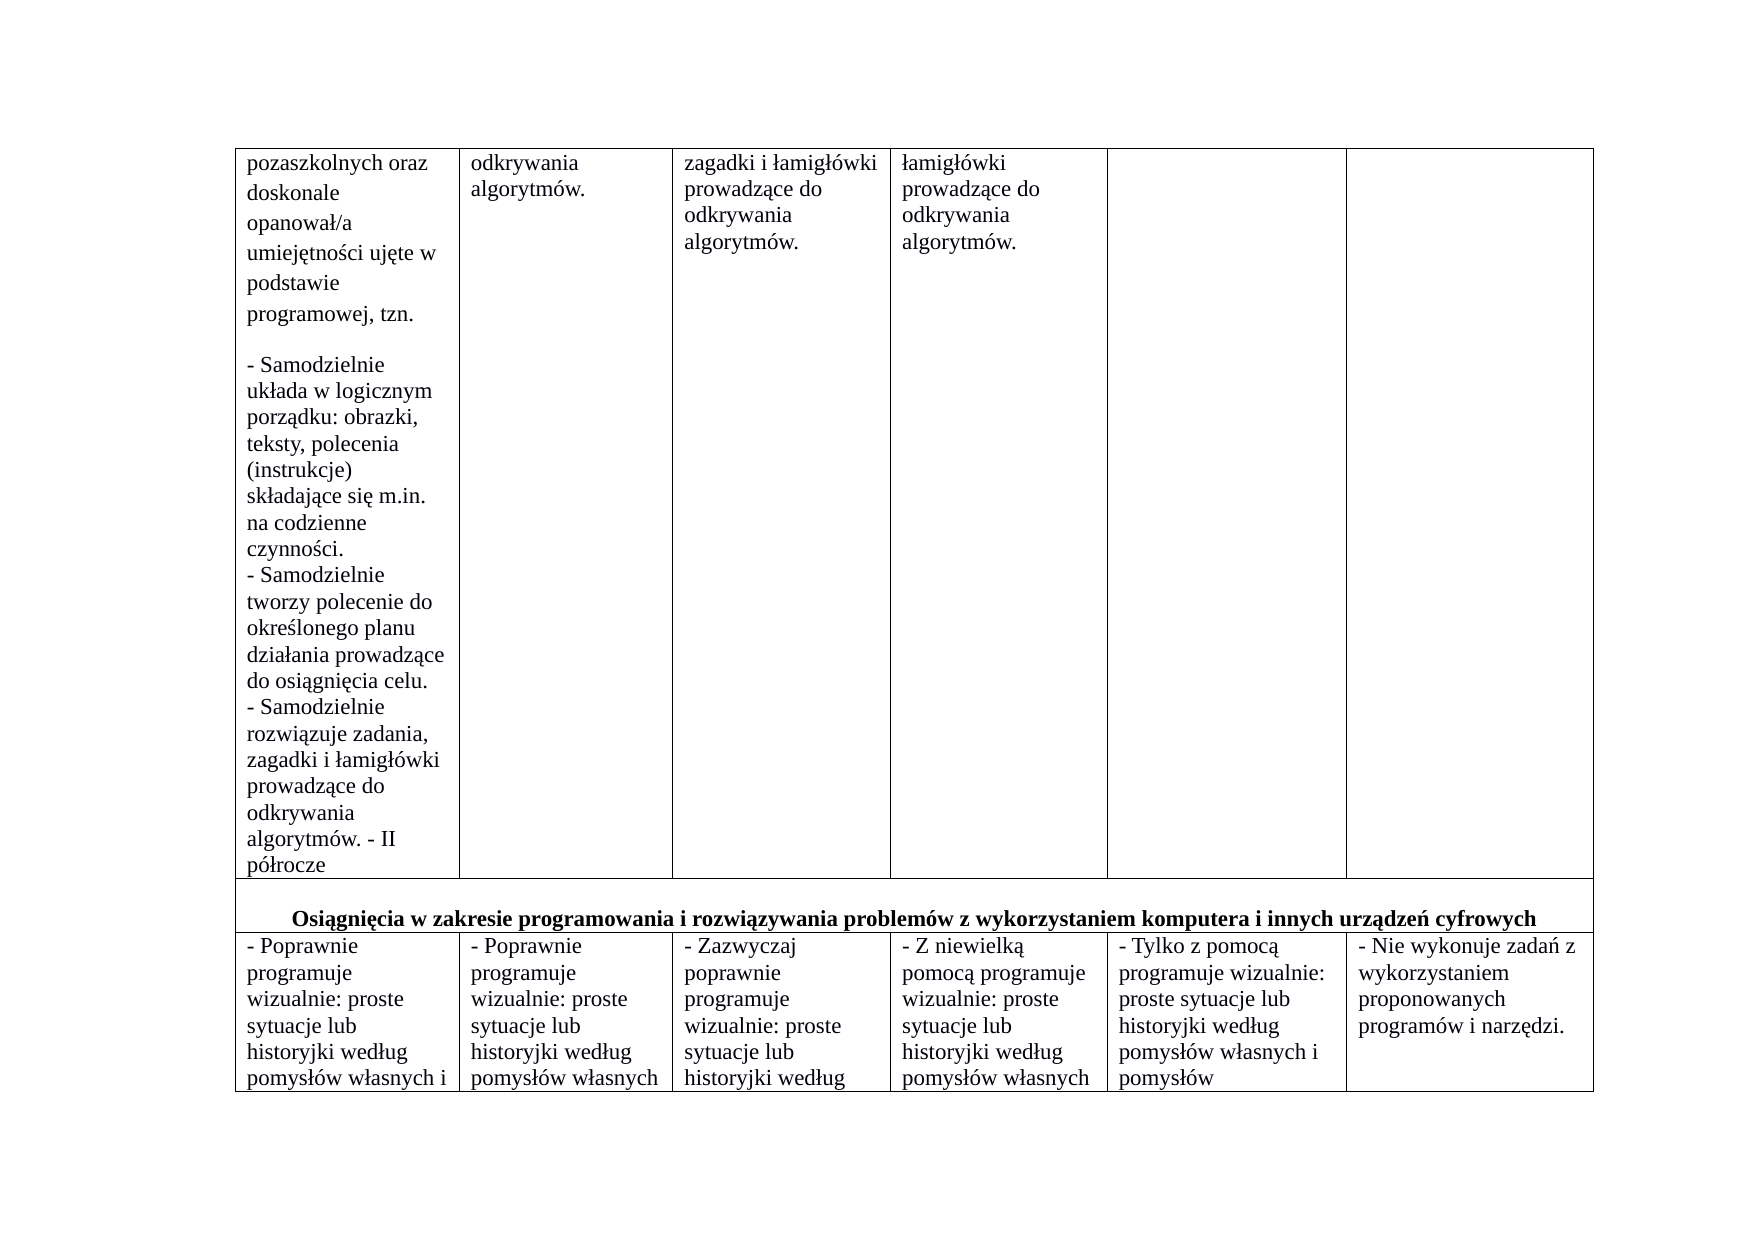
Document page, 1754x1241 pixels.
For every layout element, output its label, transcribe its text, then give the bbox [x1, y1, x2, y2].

table_cell - Nie wykonuje zadań z wykorzystaniem proponowanych programów i narzędzi. [1347, 933, 1593, 1091]
table_cell łamigłówki prowadzące do odkrywania algorytmów. [891, 149, 1107, 878]
table_cell - Zazwyczaj poprawnie programuje wizualnie: proste sytuacje lub historyjki według [673, 933, 890, 1091]
table_cell odkrywania algorytmów. [460, 149, 672, 878]
table_cell Osiągnięcia w zakresie programowania i rozwiązywania problemów z wykorzystaniem komputera i innych urządzeń cyfrowych [236, 879, 1593, 932]
table_cell - Tylko z pomocą programuje wizualnie: proste sytuacje lub historyjki według pomysłów własnych i pomysłów [1108, 933, 1346, 1091]
table_cell - Poprawnie programuje wizualnie: proste sytuacje lub historyjki według pomysłów własnych [460, 933, 672, 1091]
table_cell - Poprawnie programuje wizualnie: proste sytuacje lub historyjki według pomysłów własnych i [236, 933, 459, 1091]
table_cell zagadki i łamigłówki prowadzące do odkrywania algorytmów. [673, 149, 890, 878]
table_cell pozaszkolnych oraz doskonale opanował/a umiejętności ujęte w podstawie programowej, tzn. - Samodzielnie układa w logicznym porządku: obrazki, teksty, polecenia (instrukcje) składające się m.in. na codzienne czynności. - Samodzielnie tworzy polecenie do określonego planu działania prowadzące do osiągnięcia celu. - Samodzielnie rozwiązuje zadania, zagadki i łamigłówki prowadzące do odkrywania algorytmów. - II półrocze [236, 149, 459, 878]
table_cell [1347, 149, 1593, 878]
table_cell [1108, 149, 1346, 878]
table_cell - Z niewielką pomocą programuje wizualnie: proste sytuacje lub historyjki według pomysłów własnych [891, 933, 1107, 1091]
